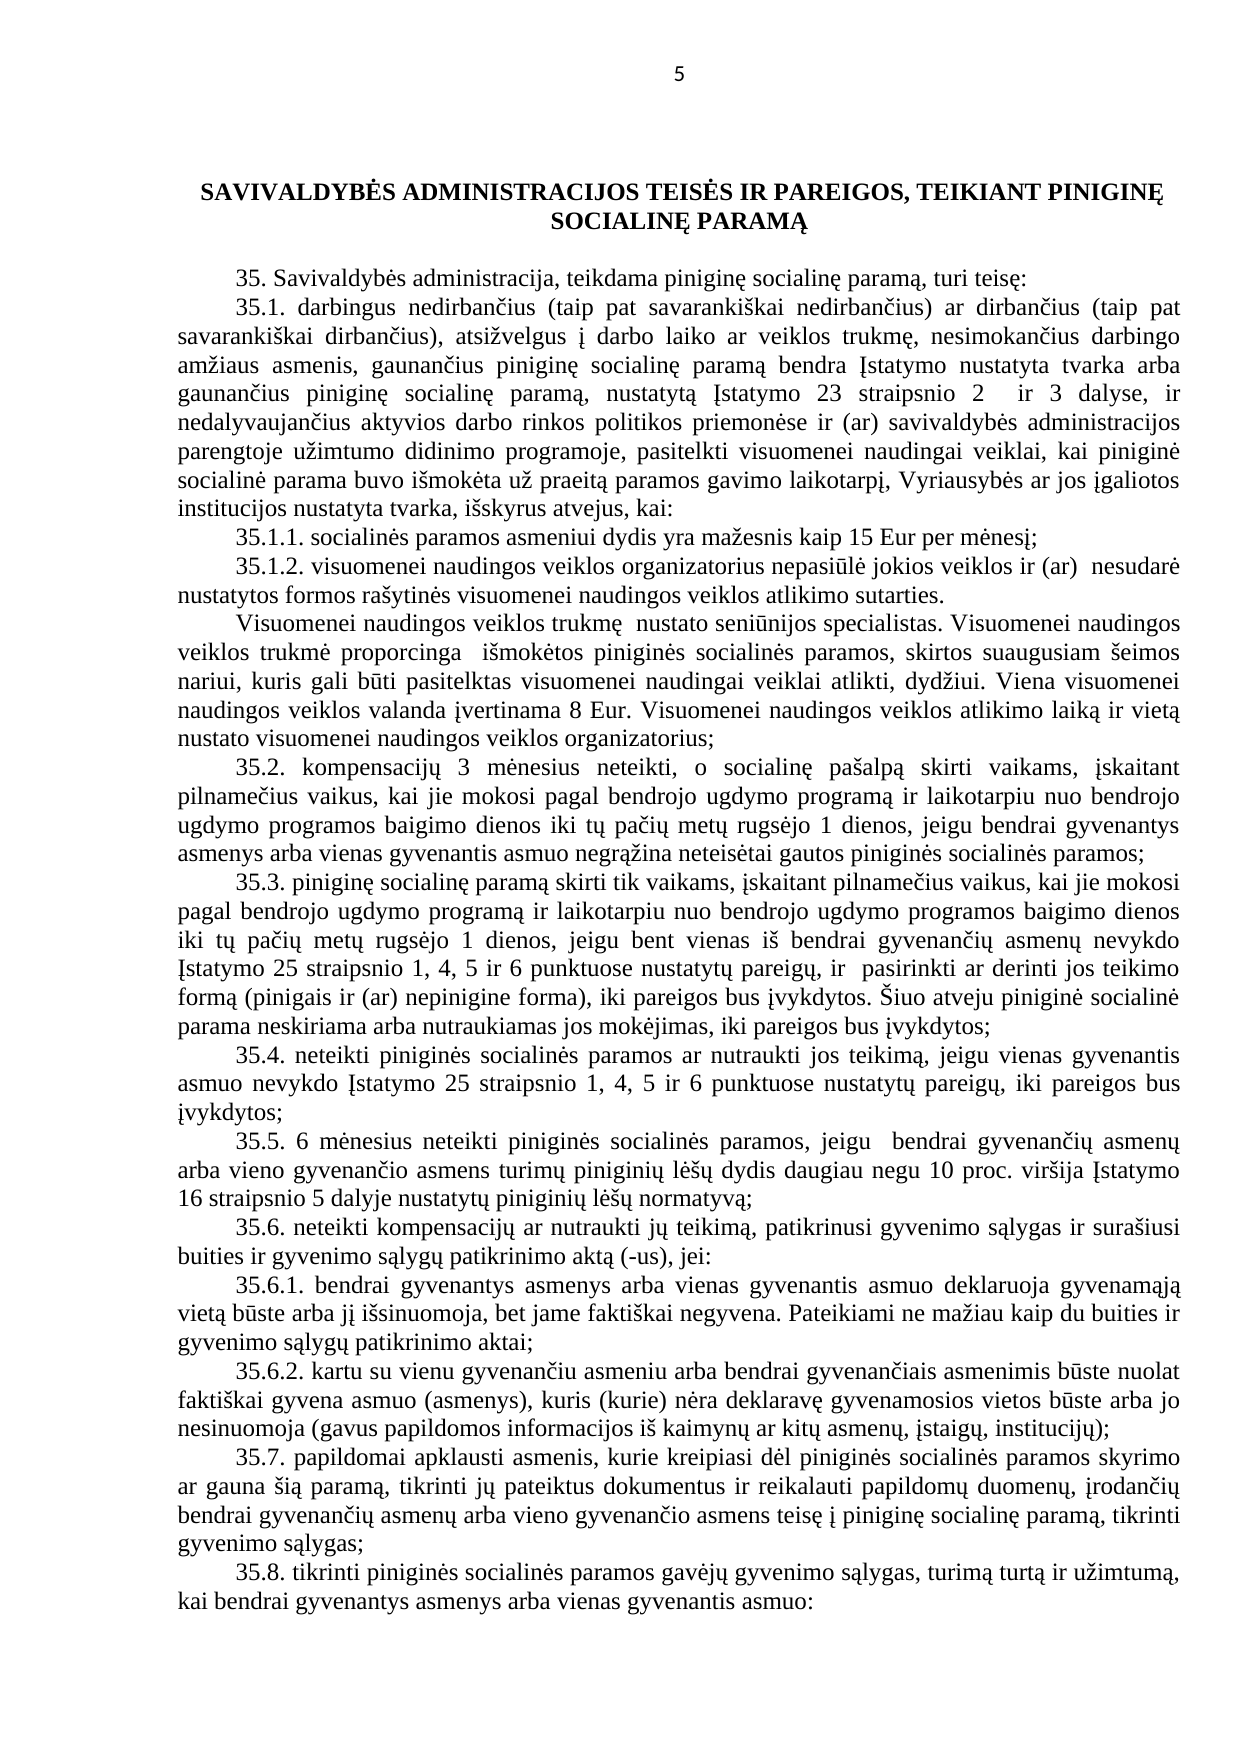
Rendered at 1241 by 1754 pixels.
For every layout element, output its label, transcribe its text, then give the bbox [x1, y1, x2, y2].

text 35.4. neteikti piniginės socialinės paramos ar nutraukti jos teikimą, jeigu vienas gyvenantis asmuo nevykdo Įstatymo 25 straipsnio 1, 4, 5 ir 6 punktuose nustatytų pareigų, iki pareigos bus įvykdytos; [177, 1040, 1181, 1126]
text 35.1.1. socialinės paramos asmeniui dydis yra mažesnis kaip 15 Eur per mėnesį; [177, 522, 1181, 551]
text 35.6. neteikti kompensacijų ar nutraukti jų teikimą, patikrinusi gyvenimo sąlygas ir surašiusi buities ir gyvenimo sąlygų patikrinimo aktą (-us), jei: [177, 1212, 1181, 1270]
text 35.1. darbingus nedirbančius (taip pat savarankiškai nedirbančius) ar dirbančius (taip pat savarankiškai dirbančius), atsižvelgus į darbo laiko ar veiklos trukmę, nesimokančius darbingo amžiaus asmenis, gaunančius piniginę socialinę paramą bendra Įstatymo nustatyta tvarka arba gaunančius piniginę socialinę paramą, nustatytą Įstatymo 23 straipsnio 2 ir 3 dalyse, ir nedalyvaujančius aktyvios darbo rinkos politikos priemonėse ir (ar) savivaldybės administracijos parengtoje užimtumo didinimo programoje, pasitelkti visuomenei naudingai veiklai, kai piniginė socialinė parama buvo išmokėta už praeitą paramos gavimo laikotarpį, Vyriausybės ar jos įgaliotos institucijos nustatyta tvarka, išskyrus atvejus, kai: [177, 292, 1181, 522]
text 35.8. tikrinti piniginės socialinės paramos gavėjų gyvenimo sąlygas, turimą turtą ir užimtumą, kai bendrai gyvenantys asmenys arba vienas gyvenantis asmuo: [177, 1557, 1181, 1615]
text Visuomenei naudingos veiklos trukmę nustato seniūnijos specialistas. Visuomenei naudingos veiklos trukmė proporcinga išmokėtos piniginės socialinės paramos, skirtos suaugusiam šeimos nariui, kuris gali būti pasitelktas visuomenei naudingai veiklai atlikti, dydžiui. Viena visuomenei naudingos veiklos valanda įvertinama 8 Eur. Visuomenei naudingos veiklos atlikimo laiką ir vietą nustato visuomenei naudingos veiklos organizatorius; [177, 608, 1181, 752]
text 35. Savivaldybės administracija, teikdama piniginę socialinę paramą, turi teisę: [177, 263, 1181, 292]
text 35.3. piniginę socialinę paramą skirti tik vaikams, įskaitant pilnamečius vaikus, kai jie mokosi pagal bendrojo ugdymo programą ir laikotarpiu nuo bendrojo ugdymo programos baigimo dienos iki tų pačių metų rugsėjo 1 dienos, jeigu bent vienas iš bendrai gyvenančių asmenų nevykdo Įstatymo 25 straipsnio 1, 4, 5 ir 6 punktuose nustatytų pareigų, ir pasirinkti ar derinti jos teikimo formą (pinigais ir (ar) nepinigine forma), iki pareigos bus įvykdytos. Šiuo atveju piniginė socialinė parama neskiriama arba nutraukiamas jos mokėjimas, iki pareigos bus įvykdytos; [177, 867, 1181, 1040]
text 35.7. papildomai apklausti asmenis, kurie kreipiasi dėl piniginės socialinės paramos skyrimo ar gauna šią paramą, tikrinti jų pateiktus dokumentus ir reikalauti papildomų duomenų, įrodančių bendrai gyvenančių asmenų arba vieno gyvenančio asmens teisę į piniginę socialinę paramą, tikrinti gyvenimo sąlygas; [177, 1442, 1181, 1557]
text 35.6.2. kartu su vienu gyvenančiu asmeniu arba bendrai gyvenančiais asmenimis būste nuolat faktiškai gyvena asmuo (asmenys), kuris (kurie) nėra deklaravę gyvenamosios vietos būste arba jo nesinuomoja (gavus papildomos informacijos iš kaimynų ar kitų asmenų, įstaigų, institucijų); [177, 1356, 1181, 1442]
text 35.1.2. visuomenei naudingos veiklos organizatorius nepasiūlė jokios veiklos ir (ar) nesudarė nustatytos formos rašytinės visuomenei naudingos veiklos atlikimo sutarties. [177, 551, 1181, 608]
text SAVIVALDYBĖS ADMINISTRACIJOS TEISĖS IR PAREIGOS, TEIKIANT PINIGINĘ SOCIALINĘ PARAMĄ [177, 177, 1181, 235]
text 35.2. kompensacijų 3 mėnesius neteikti, o socialinę pašalpą skirti vaikams, įskaitant pilnamečius vaikus, kai jie mokosi pagal bendrojo ugdymo programą ir laikotarpiu nuo bendrojo ugdymo programos baigimo dienos iki tų pačių metų rugsėjo 1 dienos, jeigu bendrai gyvenantys asmenys arba vienas gyvenantis asmuo negrąžina neteisėtai gautos piniginės socialinės paramos; [177, 752, 1181, 867]
text 35.6.1. bendrai gyvenantys asmenys arba vienas gyvenantis asmuo deklaruoja gyvenamąją vietą būste arba jį išsinuomoja, bet jame faktiškai negyvena. Pateikiami ne mažiau kaip du buities ir gyvenimo sąlygų patikrinimo aktai; [177, 1270, 1181, 1356]
text 35.5. 6 mėnesius neteikti piniginės socialinės paramos, jeigu bendrai gyvenančių asmenų arba vieno gyvenančio asmens turimų piniginių lėšų dydis daugiau negu 10 proc. viršija Įstatymo 16 straipsnio 5 dalyje nustatytų piniginių lėšų normatyvą; [177, 1126, 1181, 1212]
